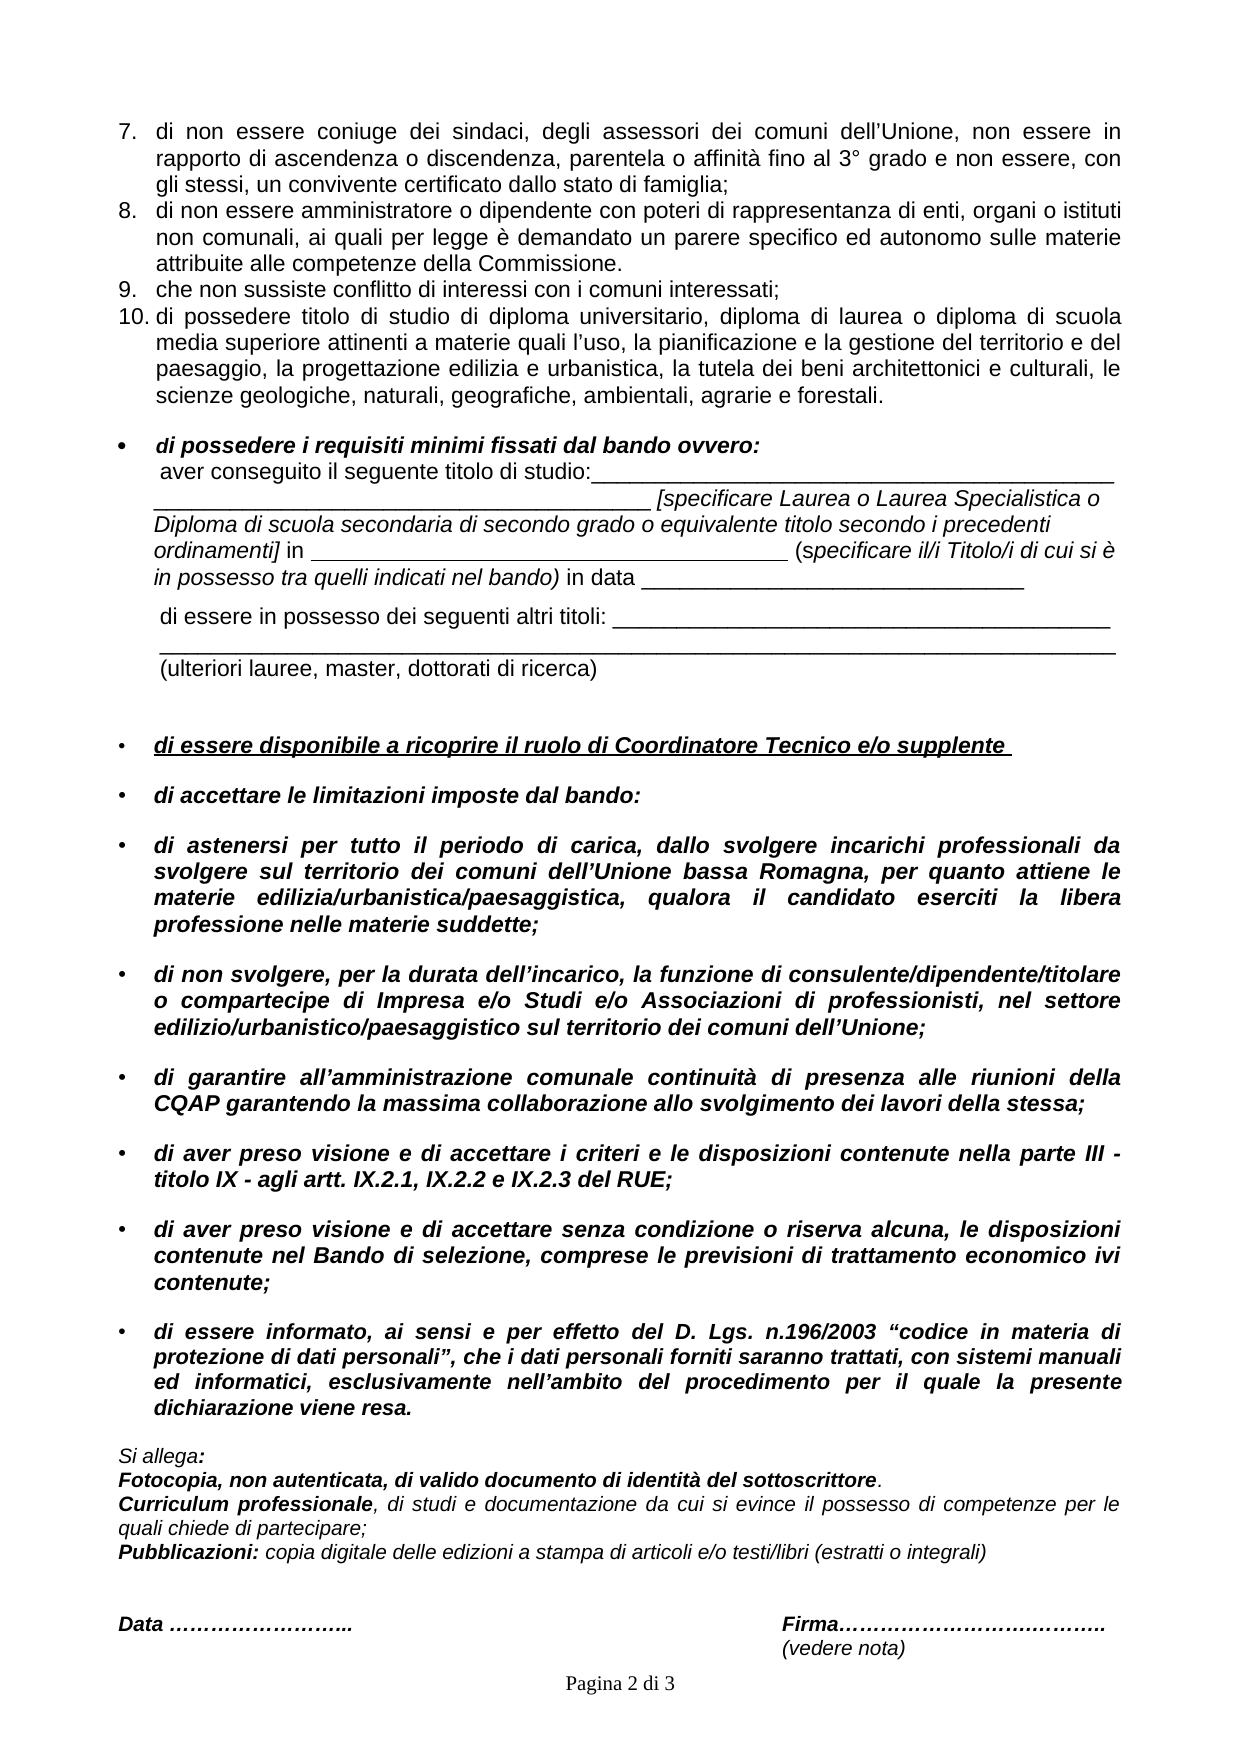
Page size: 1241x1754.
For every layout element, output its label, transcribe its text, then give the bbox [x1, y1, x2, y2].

list di non essere coniuge dei sindaci, degli assessori dei comuni dell’Unione, non essere in rapporto di ascendenza o discendenza, parentela o affinità fino al 3° grado e non essere, con gli stessi, un convivente certificato dallo stato di famiglia; [118, 118, 1122, 197]
list di astenersi per tutto il periodo di carica, dallo svolgere incarichi professionali da svolgere sul territorio dei comuni dell’Unione bassa Romagna, per quanto attiene le materie edilizia/urbanistica/paesaggistica, qualora il candidato eserciti la libera professione nelle materie suddette; [118, 832, 1122, 937]
list di garantire all’amministrazione comunale continuità di presenza alle riunioni della CQAP garantendo la massima collaborazione allo svolgimento dei lavori della stessa; [118, 1063, 1122, 1116]
list di essere disponibile a ricoprire il ruolo di Coordinatore Tecnico e/o supplente [118, 732, 1122, 758]
text Pubblicazioni: copia digitale delle edizioni a stampa di articoli e/o testi/libri (estratti o integrali) [118, 1539, 1122, 1563]
text Si allega: [118, 1444, 1122, 1468]
list di accettare le limitazioni imposte dal bando: [118, 782, 1122, 808]
text Fotocopia, non autenticata, di valido documento di identità del sottoscrittore. [118, 1468, 1122, 1492]
list di non svolgere, per la durata dell’incarico, la funzione di consulente/dipendente/titolare o compartecipe di Impresa e/o Studi e/o Associazioni di professionisti, nel settore edilizio/urbanistico/paesaggistico sul territorio dei comuni dell’Unione; [118, 961, 1122, 1040]
list di possedere titolo di studio di diploma universitario, diploma di laurea o diploma di scuola media superiore attinenti a materie quali l’uso, la pianificazione e la gestione del territorio e del paesaggio, la progettazione edilizia e urbanistica, la tutela dei beni architettonici e culturali, le scienze geologiche, naturali, geografiche, ambientali, agrarie e forestali. [118, 303, 1122, 408]
list di aver preso visione e di accettare i criteri e le disposizioni contenute nella parte III - titolo IX - agli artt. IX.2.1, IX.2.2 e IX.2.3 del RUE; [118, 1140, 1122, 1192]
list di possedere i requisiti minimi fissati dal bando ovvero: [118, 432, 1122, 458]
list di aver preso visione e di accettare senza condizione o riserva alcuna, le disposizioni contenute nel Bando di selezione, comprese le previsioni di trattamento economico ivi contenute; [118, 1216, 1122, 1295]
text (ulteriori lauree, master, dottorati di ricerca) [159, 655, 1122, 682]
list di non essere amministratore o dipendente con poteri di rappresentanza di enti, organi o istituti non comunali, ai quali per legge è demandato un parere specifico ed autonomo sulle materie attribuite alle competenze della Commissione. [118, 197, 1122, 276]
list che non sussiste conflitto di interessi con i comuni interessati; [118, 276, 1122, 303]
text aver conseguito il seguente titolo di studio:_________________________________________ _______________________________________ [specificare Laurea o Laurea Specialistica o Diploma di scuola secondaria di secondo grado o equivalente titolo secondo i precedenti ordinamenti] in (specificare il/i Titolo/i di cui si è in possesso tra quelli indicati nel bando) in data ______________________________ [153, 458, 1122, 590]
text Data ……………………... Firma……………………….……….. [118, 1611, 1122, 1635]
text Curriculum professionale, di studi e documentazione da cui si evince il possesso di competenze per le quali chiede di partecipare; [118, 1492, 1122, 1539]
text ___________________________________________________________________________ [159, 629, 1122, 655]
text di essere in possesso dei seguenti altri titoli: _______________________________________ [159, 603, 1122, 629]
text (vedere nota) [118, 1635, 1122, 1659]
list di essere informato, ai sensi e per effetto del D. Lgs. n.196/2003 “codice in materia di protezione di dati personali”, che i dati personali forniti saranno trattati, con sistemi manuali ed informatici, esclusivamente nell’ambito del procedimento per il quale la presente dichiarazione viene resa. [118, 1319, 1122, 1420]
